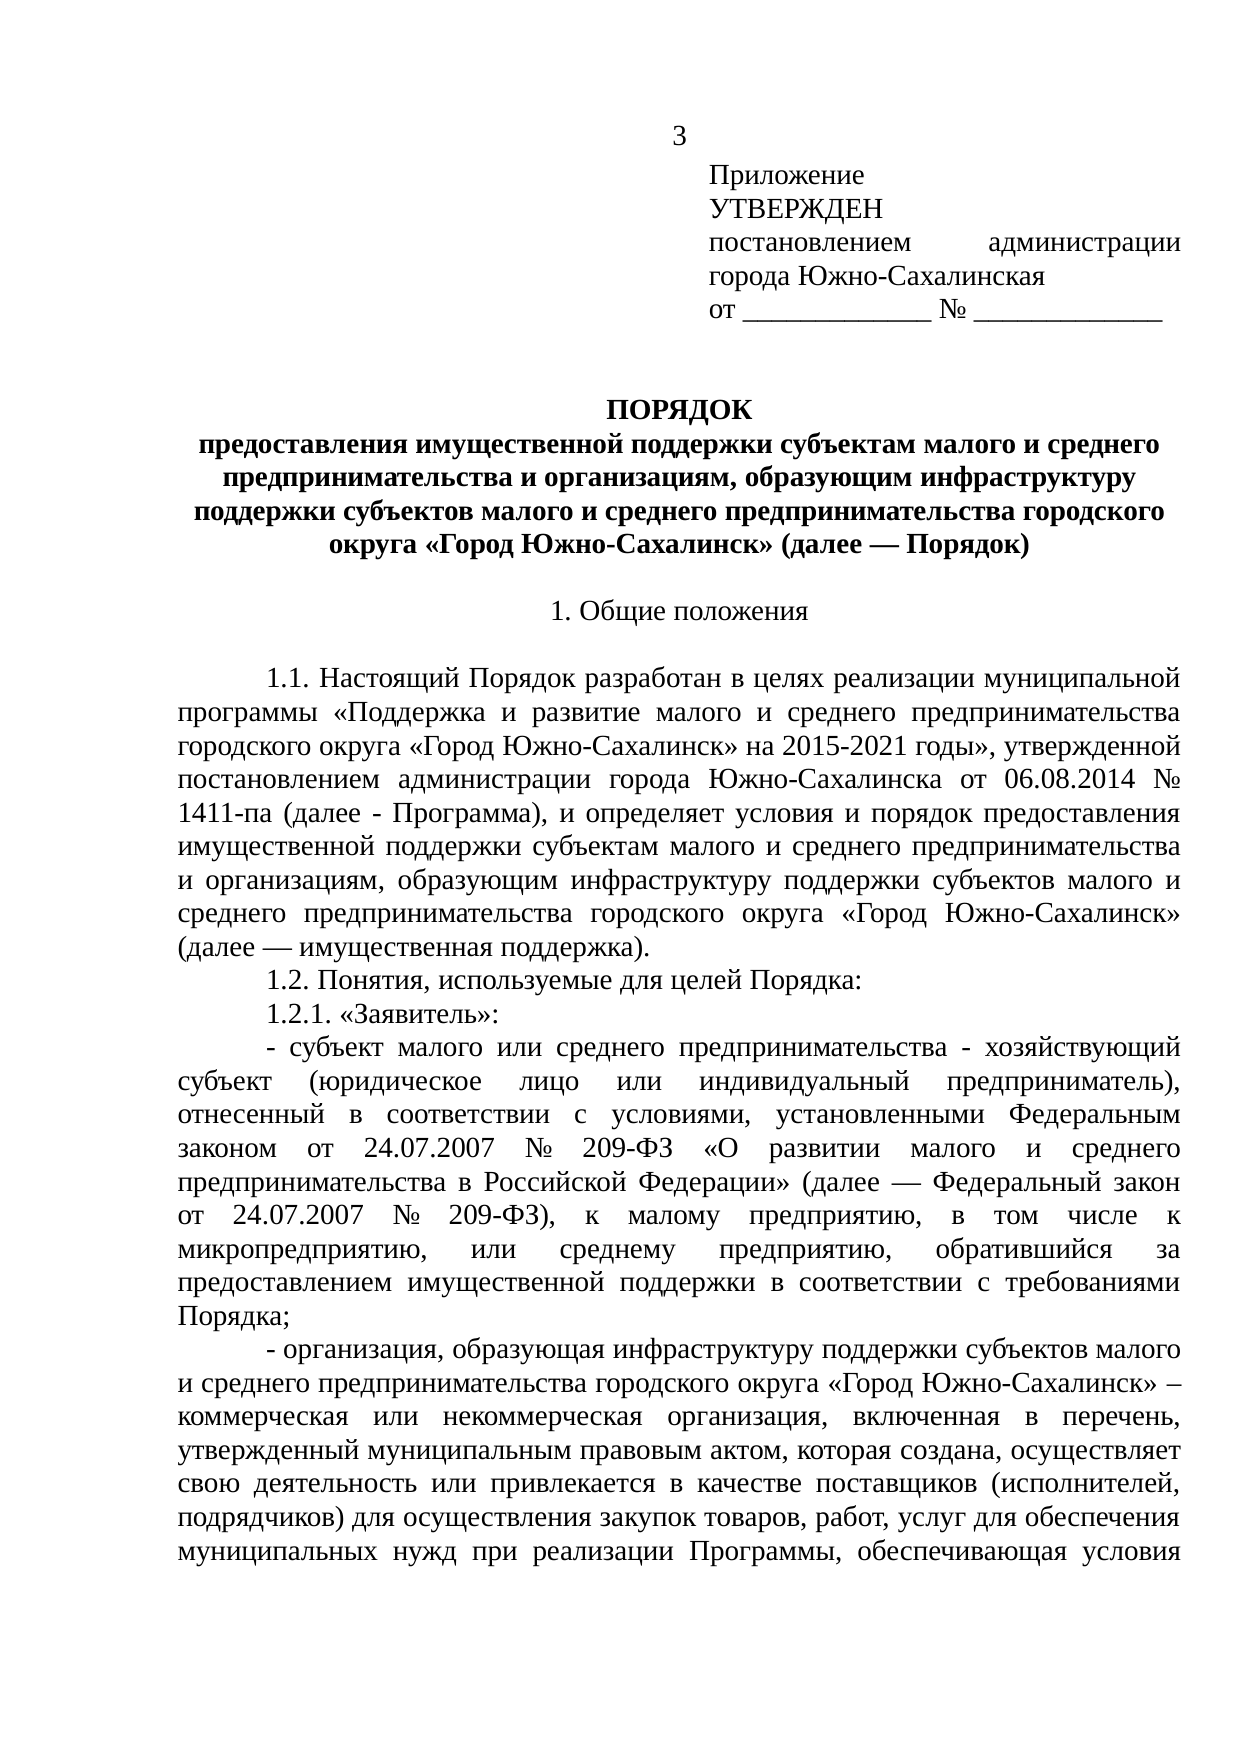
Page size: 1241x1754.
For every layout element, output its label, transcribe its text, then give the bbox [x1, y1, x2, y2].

text предоставления имущественной поддержки субъектам малого и среднего предпринимательства и организациям, образующим инфраструктуру поддержки субъектов малого и среднего предпринимательства городского округа «Город Южно-Сахалинск» (далее — Порядок) [177, 426, 1181, 560]
text постановлением администрации города Южно-Сахалинская [709, 225, 1181, 292]
text - организация, образующая инфраструктуру поддержки субъектов малого и среднего предпринимательства городского округа «Город Южно-Сахалинск» – коммерческая или некоммерческая организация, включенная в перечень, утвержденный муниципальным правовым актом, которая создана, осуществляет свою деятельность или привлекается в качестве поставщиков (исполнителей, подрядчиков) для осуществления закупок товаров, работ, услуг для обеспечения муниципальных нужд при реализации Программы, обеспечивающая условия [177, 1332, 1181, 1566]
text ПОРЯДОК [177, 392, 1181, 426]
text 1.2. Понятия, используемые для целей Порядка: [177, 963, 1181, 996]
text Приложение [709, 158, 1181, 191]
text - субъект малого или среднего предпринимательства - хозяйствующий субъект (юридическое лицо или индивидуальный предприниматель), отнесенный в соответствии с условиями, установленными Федеральным законом от 24.07.2007 № 209-ФЗ «О развитии малого и среднего предпринимательства в Российской Федерации» (далее — Федеральный закон от 24.07.2007 № 209-ФЗ), к малому предприятию, в том числе к микропредприятию, или среднему предприятию, обратившийся за предоставлением имущественной поддержки в соответствии с требованиями Порядка; [177, 1030, 1181, 1332]
text 1.1. Настоящий Порядок разработан в целях реализации муниципальной программы «Поддержка и развитие малого и среднего предпринимательства городского округа «Город Южно-Сахалинск» на 2015-2021 годы», утвержденной постановлением администрации города Южно-Сахалинска от 06.08.2014 № 1411-па (далее - Программа), и определяет условия и порядок предоставления имущественной поддержки субъектам малого и среднего предпринимательства и организациям, образующим инфраструктуру поддержки субъектов малого и среднего предпринимательства городского округа «Город Южно-Сахалинск» (далее — имущественная поддержка). [177, 661, 1181, 963]
text от _____________ № _____________ [709, 292, 1181, 325]
text 1.2.1. «Заявитель»: [177, 996, 1181, 1030]
text 1. Общие положения [177, 594, 1181, 627]
text УТВЕРЖДЕН [709, 191, 1181, 225]
